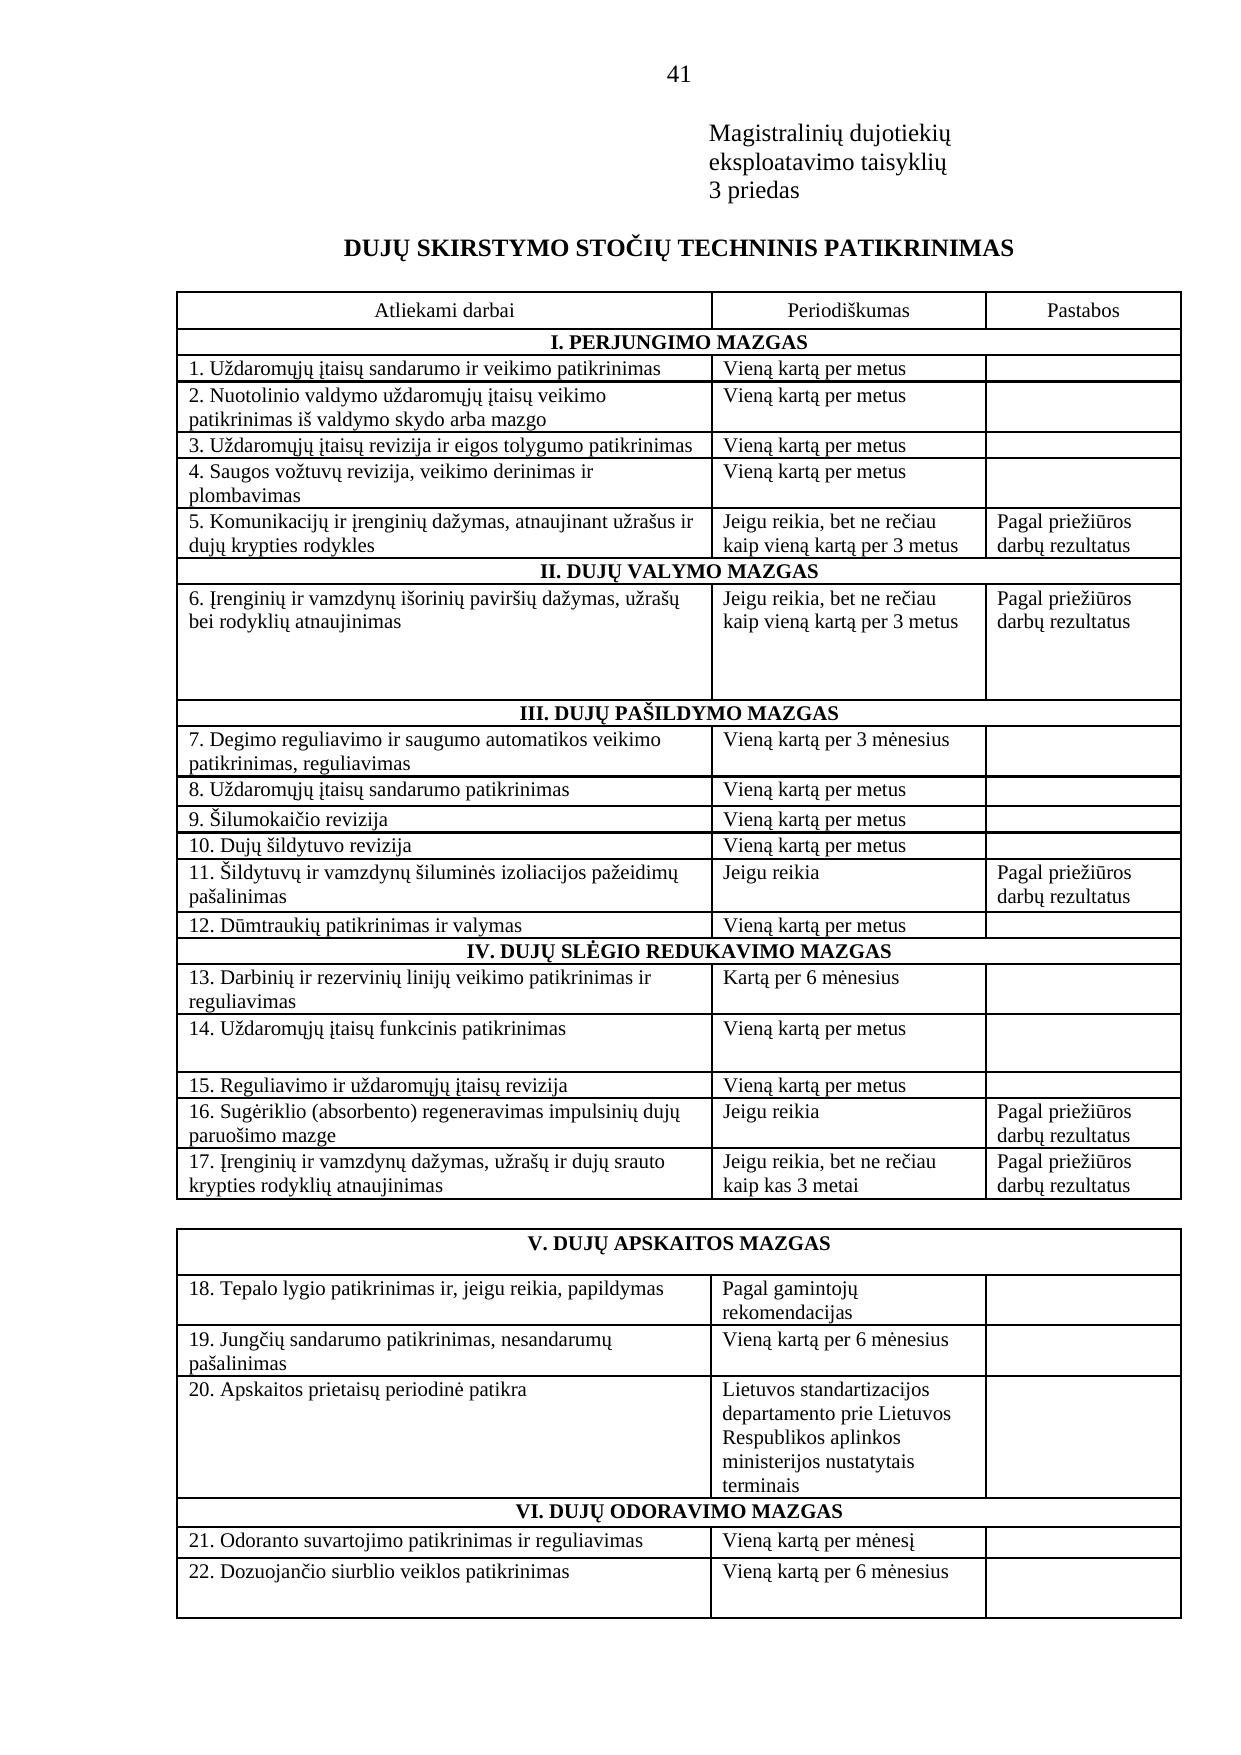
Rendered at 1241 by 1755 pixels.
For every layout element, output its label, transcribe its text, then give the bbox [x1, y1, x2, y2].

table_cell [987, 356, 1180, 380]
table_cell Kartą per 6 mėnesius [713, 965, 985, 1013]
table_header Atliekami darbai [178, 293, 711, 328]
table_cell Vieną kartą per metus [713, 356, 985, 380]
table_cell II. DUJŲ VALYMO MAZGAS [178, 559, 1180, 583]
table_cell 12. Dūmtraukių patikrinimas ir valymas [178, 913, 711, 937]
table_cell Jeigu reikia, bet ne rečiau kaip vieną kartą per 3 metus [713, 585, 985, 699]
table_cell Jeigu reikia [713, 860, 985, 911]
table_cell [987, 807, 1180, 831]
table_cell 3. Uždaromųjų įtaisų revizija ir eigos tolygumo patikrinimas [178, 433, 711, 457]
table_cell [987, 778, 1180, 805]
table_cell 18. Tepalo lygio patikrinimas ir, jeigu reikia, papildymas [178, 1276, 710, 1324]
table_cell Vieną kartą per metus [713, 1015, 985, 1071]
table_header Pastabos [987, 293, 1180, 328]
table_cell [987, 913, 1180, 937]
table_cell III. DUJŲ PAŠILDYMO MAZGAS [178, 701, 1180, 725]
table_cell Pagal priežiūros darbų rezultatus [987, 509, 1180, 557]
table_cell Vieną kartą per mėnesį [712, 1528, 985, 1557]
table_cell [987, 1073, 1180, 1097]
table_cell Vieną kartą per metus [713, 834, 985, 857]
table_cell 9. Šilumokaičio revizija [178, 807, 711, 831]
table_cell [987, 1015, 1180, 1071]
table_cell 8. Uždaromųjų įtaisų sandarumo patikrinimas [178, 778, 711, 805]
table_cell Pagal priežiūros darbų rezultatus [987, 1099, 1180, 1147]
table_cell Jeigu reikia, bet ne rečiau kaip kas 3 metai [713, 1149, 985, 1197]
table_cell 5. Komunikacijų ir įrenginių dažymas, atnaujinant užrašus ir dujų krypties rodykles [178, 509, 711, 557]
table_cell 6. Įrenginių ir vamzdynų išorinių paviršių dažymas, užrašų bei rodyklių atnaujinimas [178, 585, 711, 699]
table_cell 17. Įrenginių ir vamzdynų dažymas, užrašų ir dujų srauto krypties rodyklių atnaujinimas [178, 1149, 711, 1197]
text eksploatavimo taisyklių [177, 147, 1181, 176]
table_cell 20. Apskaitos prietaisų periodinė patikra [178, 1377, 710, 1497]
table_cell Pagal priežiūros darbų rezultatus [987, 860, 1180, 911]
table_cell [987, 727, 1180, 775]
table_header Periodiškumas [713, 293, 985, 328]
table_cell [987, 1326, 1180, 1374]
table_cell Vieną kartą per metus [713, 778, 985, 805]
table_cell VI. DUJŲ ODORAVIMO MAZGAS [178, 1499, 1180, 1526]
table_cell Vieną kartą per metus [713, 807, 985, 831]
table_cell 15. Reguliavimo ir uždaromųjų įtaisų revizija [178, 1073, 711, 1097]
table_cell Pagal gamintojų rekomendacijas [712, 1276, 985, 1324]
table_cell 11. Šildytuvų ir vamzdynų šiluminės izoliacijos pažeidimų pašalinimas [178, 860, 711, 911]
table_cell Vieną kartą per metus [713, 913, 985, 937]
table_cell [987, 459, 1180, 507]
table_cell Lietuvos standartizacijos departamento prie Lietuvos Respublikos aplinkos ministerijos nustatytais terminais [712, 1377, 985, 1497]
table_cell 16. Sugėriklio (absorbento) regeneravimas impulsinių dujų paruošimo mazge [178, 1099, 711, 1147]
table_cell 14. Uždaromųjų įtaisų funkcinis patikrinimas [178, 1015, 711, 1071]
table_cell 2. Nuotolinio valdymo uždaromųjų įtaisų veikimo patikrinimas iš valdymo skydo arba mazgo [178, 383, 711, 431]
table_cell Vieną kartą per metus [713, 1073, 985, 1097]
table_cell [987, 433, 1180, 457]
table_cell 4. Saugos vožtuvų revizija, veikimo derinimas ir plombavimas [178, 459, 711, 507]
table_cell 7. Degimo reguliavimo ir saugumo automatikos veikimo patikrinimas, reguliavimas [178, 727, 711, 775]
table_cell [987, 965, 1180, 1013]
text DUJŲ SKIRSTYMO STOČIŲ TECHNINIS PATIKRINIMAS [177, 233, 1181, 262]
table_cell Vieną kartą per 3 mėnesius [713, 727, 985, 775]
table_cell Pagal priežiūros darbų rezultatus [987, 585, 1180, 699]
table_cell [987, 1559, 1180, 1617]
table_cell [987, 383, 1180, 431]
table_cell 10. Dujų šildytuvo revizija [178, 834, 711, 857]
table_cell Pagal priežiūros darbų rezultatus [987, 1149, 1180, 1197]
table_cell [987, 1276, 1180, 1324]
table_cell Vieną kartą per metus [713, 383, 985, 431]
table_cell [987, 1528, 1180, 1557]
table_header V. DUJŲ APSKAITOS MAZGAS [178, 1230, 1180, 1274]
table_cell 1. Uždaromųjų įtaisų sandarumo ir veikimo patikrinimas [178, 356, 711, 380]
text 3 priedas [177, 176, 1181, 204]
table_cell Jeigu reikia [713, 1099, 985, 1147]
table_cell 22. Dozuojančio siurblio veiklos patikrinimas [178, 1559, 710, 1617]
table_cell 13. Darbinių ir rezervinių linijų veikimo patikrinimas ir reguliavimas [178, 965, 711, 1013]
table_cell Vieną kartą per 6 mėnesius [712, 1559, 985, 1617]
table_cell Jeigu reikia, bet ne rečiau kaip vieną kartą per 3 metus [713, 509, 985, 557]
table_cell Vieną kartą per metus [713, 459, 985, 507]
table_cell Vieną kartą per 6 mėnesius [712, 1326, 985, 1374]
table_cell IV. DUJŲ SLĖGIO REDUKAVIMO MAZGAS [178, 939, 1180, 963]
table_cell [987, 1377, 1180, 1497]
table_cell Vieną kartą per metus [713, 433, 985, 457]
table_cell I. PERJUNGIMO MAZGAS [178, 330, 1180, 354]
table_cell 21. Odoranto suvartojimo patikrinimas ir reguliavimas [178, 1528, 710, 1557]
table_cell 19. Jungčių sandarumo patikrinimas, nesandarumų pašalinimas [178, 1326, 710, 1374]
text Magistralinių dujotiekių [709, 118, 1181, 147]
table_cell [987, 834, 1180, 857]
